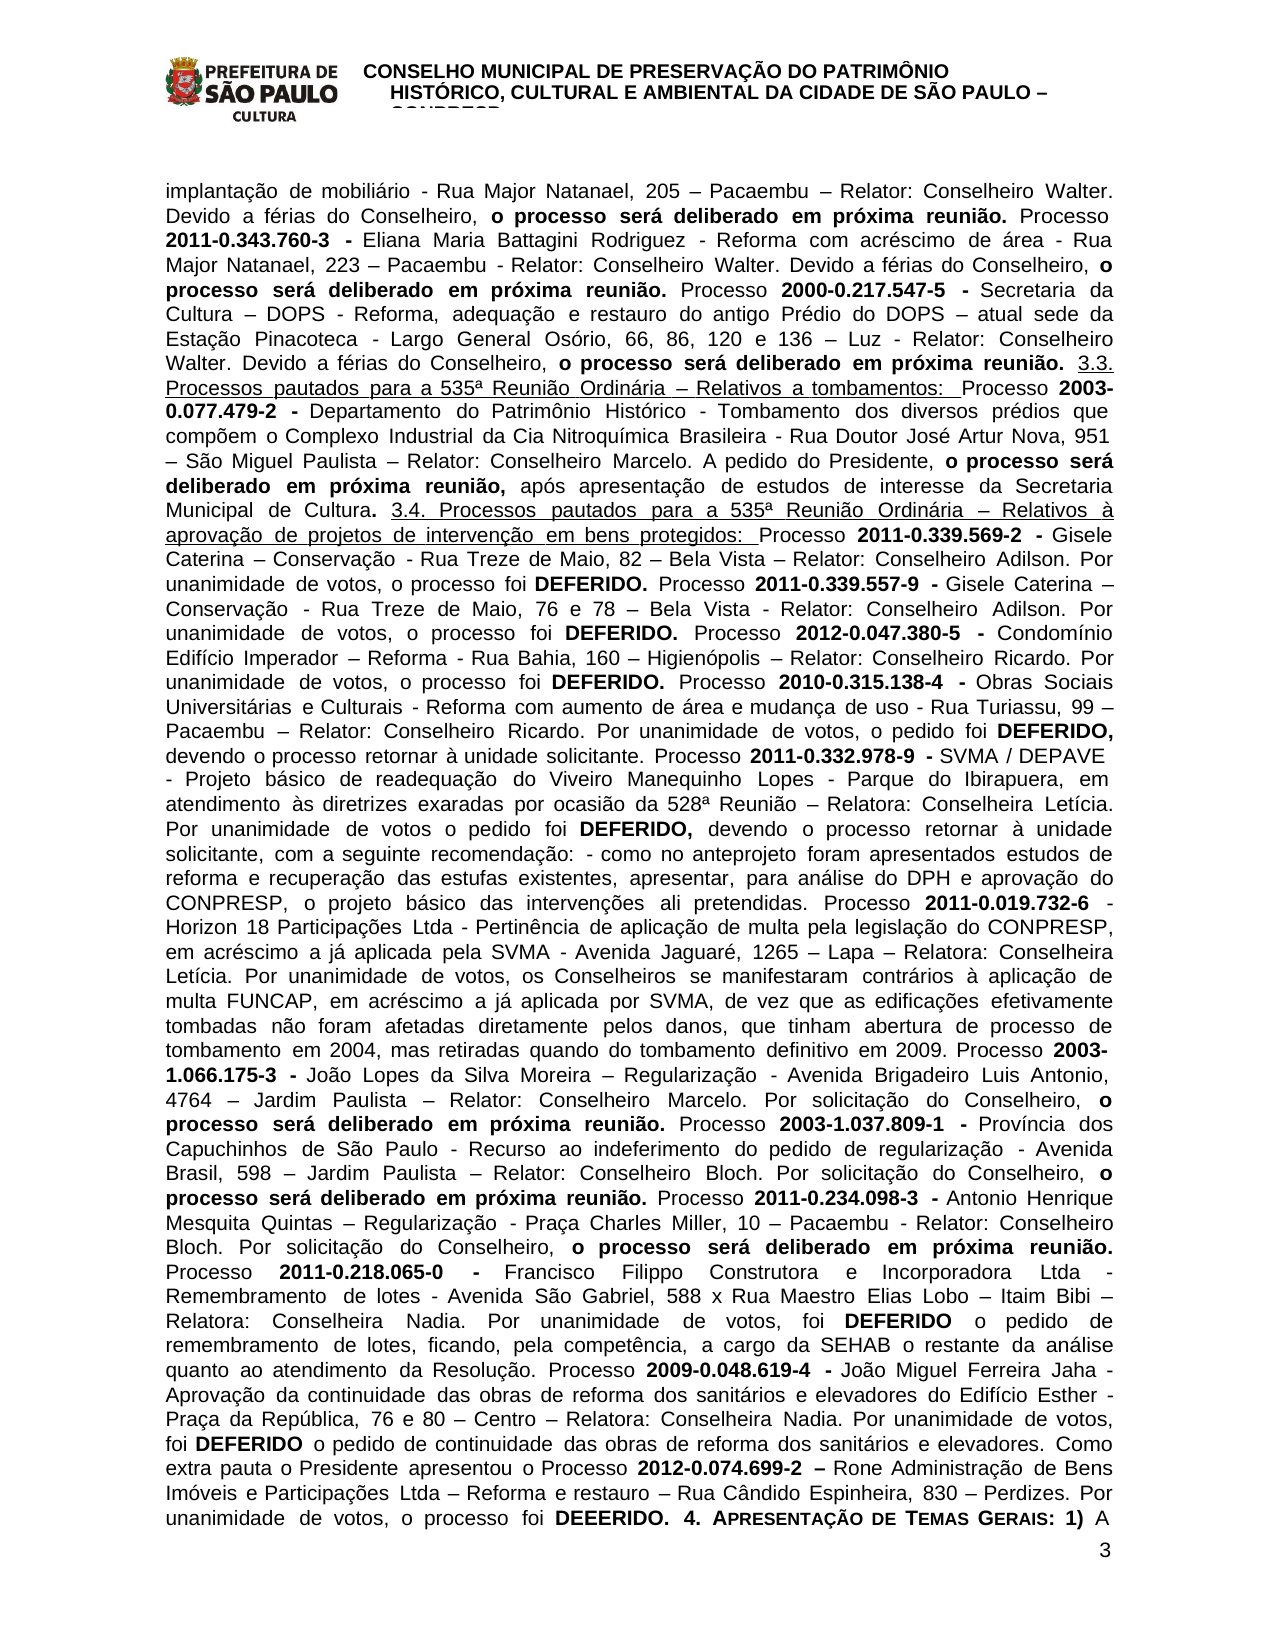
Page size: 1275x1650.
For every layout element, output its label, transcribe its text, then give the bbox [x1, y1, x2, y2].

text atendimento às diretrizes exaradas por ocasião da 528ª Reunião – Relatora: Conselheira Letícia. Por unanimidade de votos o pedido foi DEFERIDO, devendo o processo retornar à unidade solicitante, com a seguinte recomendação: - como no anteprojeto foram apresentados estudos de reforma e recuperação das estufas existentes, apresentar, para análise do DPH e aprovação do CONPRESP, o projeto básico das intervenções ali pretendidas. Processo 2011-0.019.732-6 - Horizon 18 Participações Ltda - Pertinência de aplicação de multa pela legislação do CONPRESP, em acréscimo a já aplicada pela SVMA - Avenida Jaguaré, 1265 – Lapa – Relatora: Conselheira Letícia. Por unanimidade de votos, os Conselheiros se manifestaram contrários à aplicação de multa FUNCAP, em acréscimo a já aplicada por SVMA, de vez que as edificações efetivamente tombadas não foram afetadas diretamente pelos danos, que tinham abertura de processo de tombamento em 2004, mas retiradas quando do tombamento definitivo em 2009. Processo 2003- [165, 792, 1114, 1062]
text 0.077.479-2 - Departamento do Patrimônio Histórico - Tombamento dos diversos prédios que [165, 400, 1113, 423]
text - Projeto básico de readequação do Viveiro Manequinho Lopes - Parque do Ibirapuera, em [165, 768, 1113, 791]
text implantação de mobiliário - Rua Major Natanael, 205 – Pacaembu – Relator: Conselheiro Walter. Devido a férias do Conselheiro, o processo será deliberado em próxima reunião. Processo [165, 179, 1114, 228]
text compõem o Complexo Industrial da Cia Nitroquímica Brasileira - Rua Doutor José Artur Nova, 951 [165, 424, 1113, 448]
text 4764 – Jardim Paulista – Relator: Conselheiro Marcelo. Por solicitação do Conselheiro, o processo será deliberado em próxima reunião. Processo 2003-1.037.809-1 - Província dos Capuchinhos de São Paulo - Recurso ao indeferimento do pedido de regularização - Avenida Brasil, 598 – Jardim Paulista – Relator: Conselheiro Bloch. Por solicitação do Conselheiro, o processo será deliberado em próxima reunião. Processo 2011-0.234.098-3 - Antonio Henrique Mesquita Quintas – Regularização - Praça Charles Miller, 10 – Pacaembu - Relator: Conselheiro Bloch. Por solicitação do Conselheiro, o processo será deliberado em próxima reunião. Processo 2011-0.218.065-0 - Francisco Filippo Construtora e Incorporadora Ltda - Remembramento de lotes - Avenida São Gabriel, 588 x Rua Maestro Elias Lobo – Itaim Bibi – Relatora: Conselheira Nadia. Por unanimidade de votos, foi DEFERIDO o pedido de remembramento de lotes, ficando, pela competência, a cargo da SEHAB o restante da análise quanto ao atendimento da Resolução. Processo 2009-0.048.619-4 - João Miguel Ferreira Jaha - Aprovação da continuidade das obras de reforma dos sanitários e elevadores do Edifício Esther - Praça da República, 76 e 80 – Centro – Relatora: Conselheira Nadia. Por unanimidade de votos, foi DEFERIDO o pedido de continuidade das obras de reforma dos sanitários e elevadores. Como extra pauta o Presidente apresentou o Processo 2012-0.074.699-2 – Rone Administração de Bens Imóveis e Participações Ltda – Reforma e restauro – Rua Cândido Espinheira, 830 – Perdizes. Por unanimidade de votos, o processo foi DEEERIDO. 4. APRESENTAÇÃO DE TEMAS GERAIS: 1) A [165, 1087, 1114, 1529]
text 2011-0.343.760-3 - Eliana Maria Battagini Rodriguez - Reforma com acréscimo de área - Rua Major Natanael, 223 – Pacaembu - Relator: Conselheiro Walter. Devido a férias do Conselheiro, o processo será deliberado em próxima reunião. Processo 2000-0.217.547-5 - Secretaria da Cultura – DOPS - Reforma, adequação e restauro do antigo Prédio do DOPS – atual sede da Estação Pinacoteca - Largo General Osório, 66, 86, 120 e 136 – Luz - Relator: Conselheiro Walter. Devido a férias do Conselheiro, o processo será deliberado em próxima reunião. 3.3. Processos pautados para a 535ª Reunião Ordinária – Relativos a tombamentos: Processo 2003- [165, 228, 1114, 400]
text 1.066.175-3 - João Lopes da Silva Moreira – Regularização - Avenida Brigadeiro Luis Antonio, [165, 1063, 1113, 1087]
text – São Miguel Paulista – Relator: Conselheiro Marcelo. A pedido do Presidente, o processo será deliberado em próxima reunião, após apresentação de estudos de interesse da Secretaria Municipal de Cultura. 3.4. Processos pautados para a 535ª Reunião Ordinária – Relativos à aprovação de projetos de intervenção em bens protegidos: Processo 2011-0.339.569-2 - Gisele Caterina – Conservação - Rua Treze de Maio, 82 – Bela Vista – Relator: Conselheiro Adilson. Por unanimidade de votos, o processo foi DEFERIDO. Processo 2011-0.339.557-9 - Gisele Caterina – Conservação - Rua Treze de Maio, 76 e 78 – Bela Vista - Relator: Conselheiro Adilson. Por unanimidade de votos, o processo foi DEFERIDO. Processo 2012-0.047.380-5 - Condomínio Edifício Imperador – Reforma - Rua Bahia, 160 – Higienópolis – Relator: Conselheiro Ricardo. Por unanimidade de votos, o processo foi DEFERIDO. Processo 2010-0.315.138-4 - Obras Sociais Universitárias e Culturais - Reforma com aumento de área e mudança de uso - Rua Turiassu, 99 – Pacaembu – Relator: Conselheiro Ricardo. Por unanimidade de votos, o pedido foi DEFERIDO, devendo o processo retornar à unidade solicitante. Processo 2011-0.332.978-9 - SVMA / DEPAVE [165, 449, 1114, 768]
